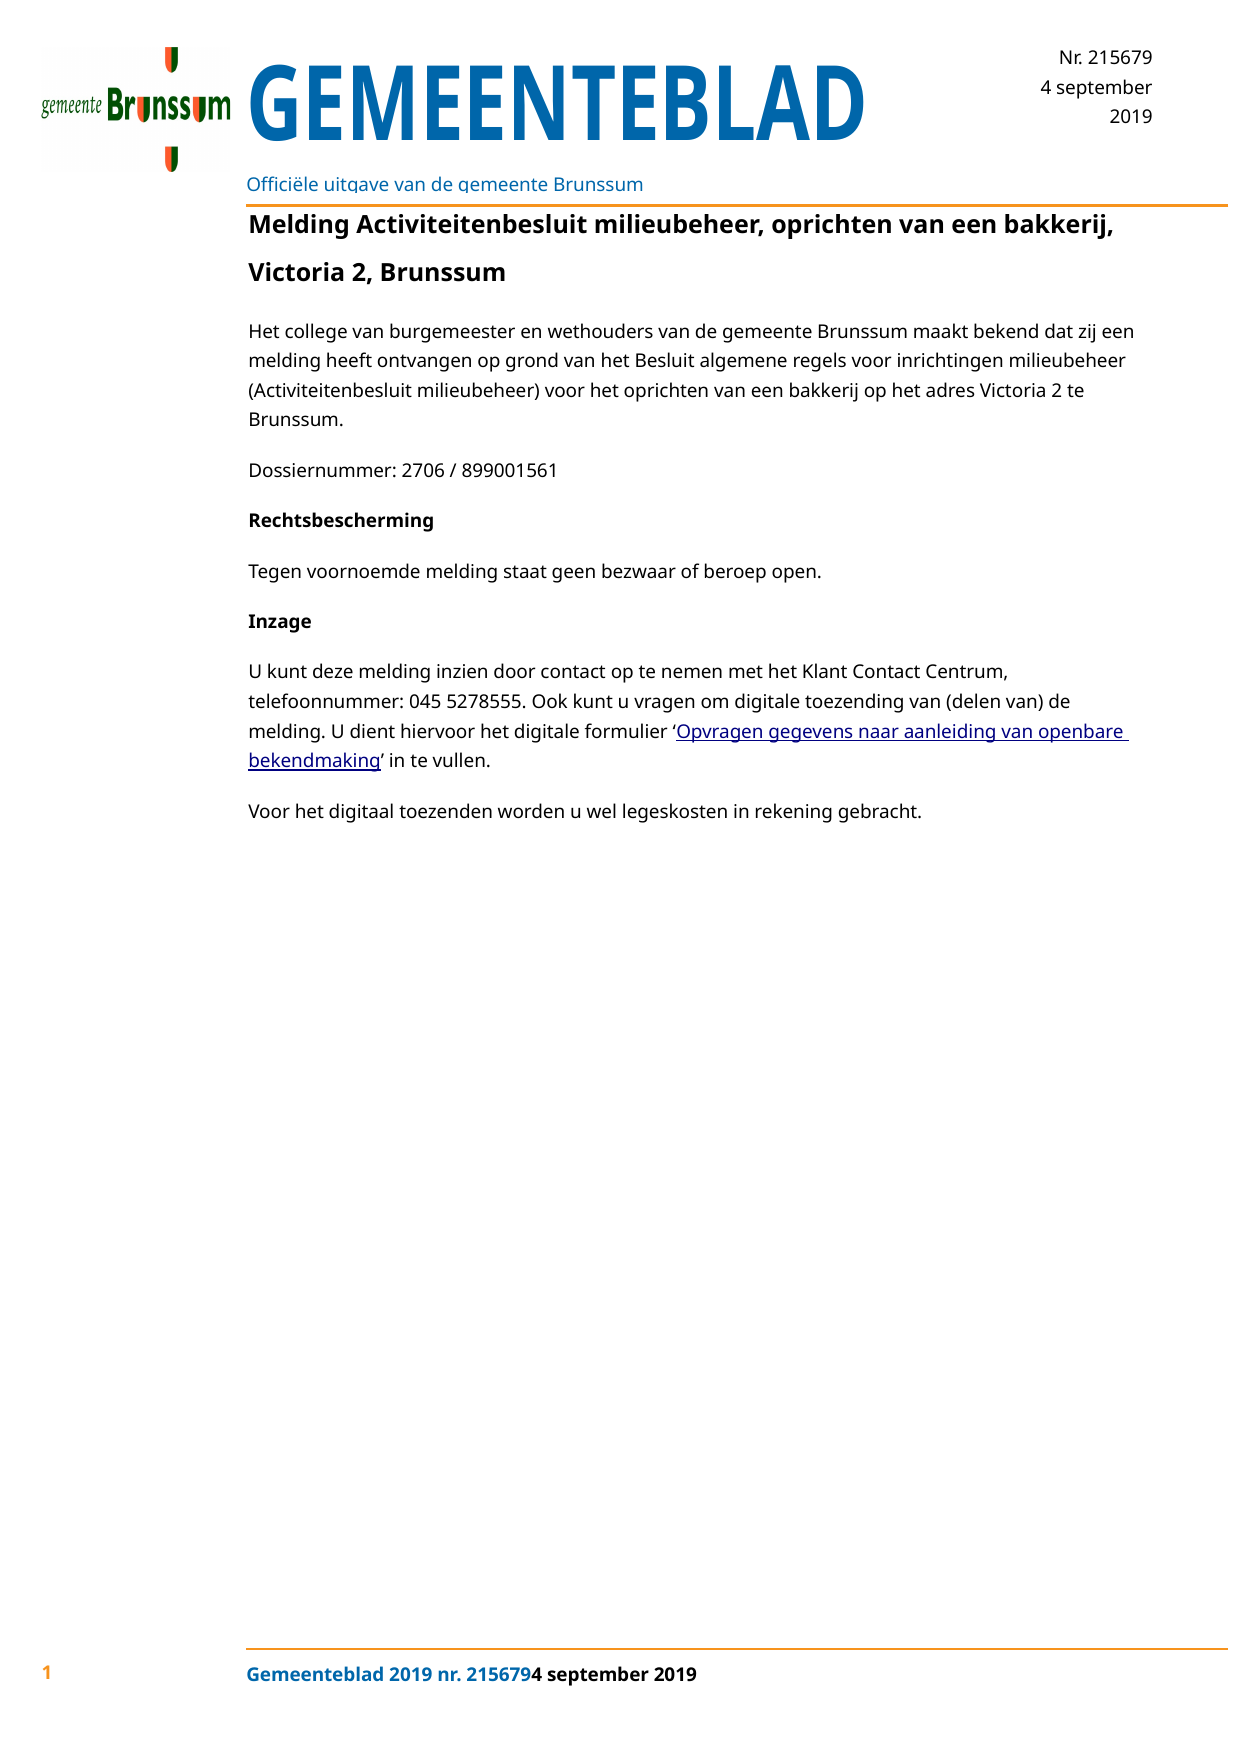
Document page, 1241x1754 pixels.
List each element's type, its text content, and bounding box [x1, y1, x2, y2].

text Rechtsbescherming [248, 507, 1152, 533]
text Dossiernummer: 2706 / 899001561 [248, 457, 1152, 483]
text Het college van burgemeester en wethouders van de gemeente Brunssum maakt bekend dat zij een melding heeft ontvangen op grond van het Besluit algemene regels voor inrichtingen milieubeheer (Activiteitenbesluit milieubeheer) voor het oprichten van een bakkerij op het adres Victoria 2 te Brunssum. [248, 318, 1152, 432]
text Inzage [248, 608, 1152, 634]
text Voor het digitaal toezenden worden u wel legeskosten in rekening gebracht. [248, 798, 1152, 824]
picture [41, 47, 231, 172]
text Melding Activiteitenbesluit milieubeheer, oprichten van een bakkerij, Victoria 2, Brunssum [248, 207, 1152, 288]
text Tegen voornoemde melding staat geen bezwaar of beroep open. [248, 558, 1152, 584]
text U kunt deze melding inzien door contact op te nemen met het Klant Contact Centrum, telefoonnummer: 045 5278555. Ook kunt u vragen om digitale toezending van (delen van) de melding. U dient hiervoor het digitale formulier ‘Opvragen gegevens naar aanleiding van openbare bekendmaking’ in te vullen. [248, 659, 1152, 773]
